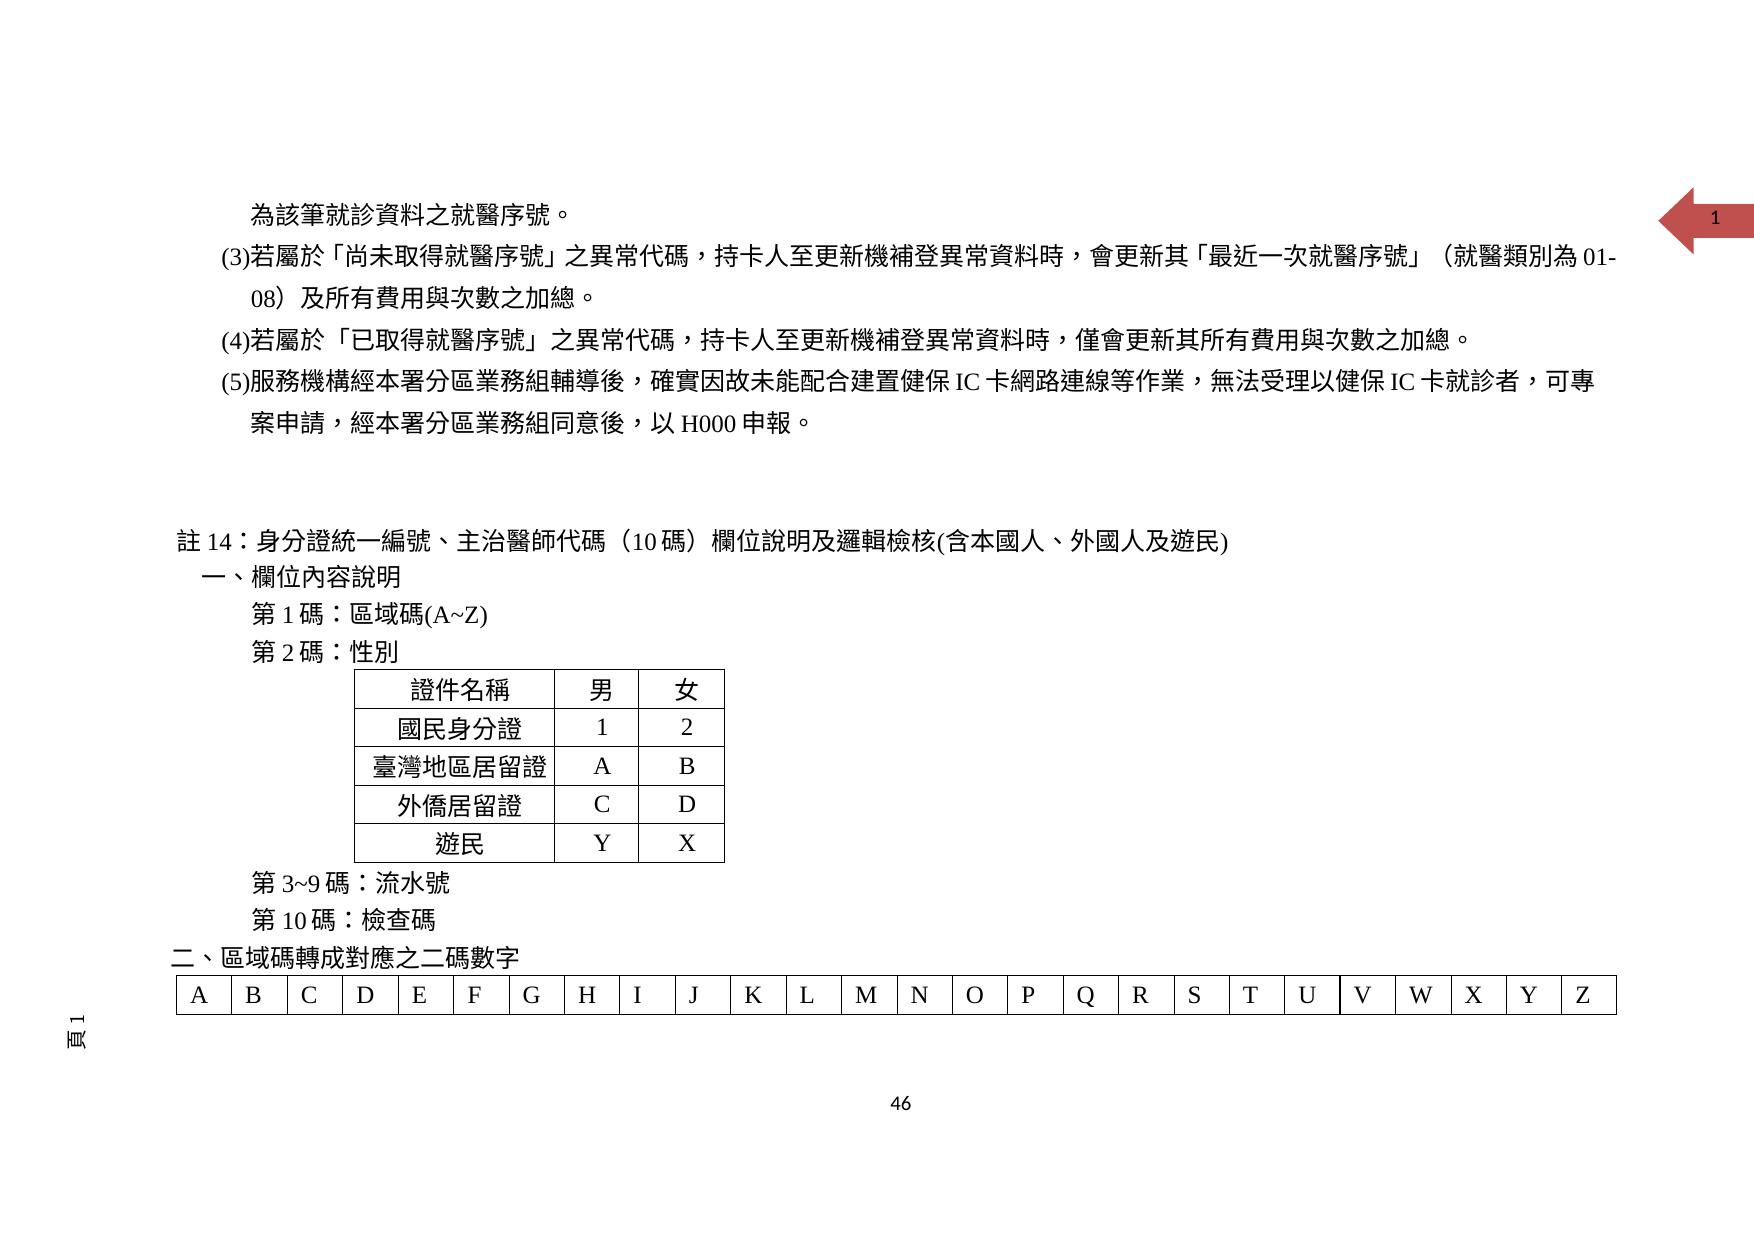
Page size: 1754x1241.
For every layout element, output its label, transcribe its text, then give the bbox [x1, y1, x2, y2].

table_header X [1452, 976, 1506, 1014]
table_cell 國民身分證 [355, 709, 554, 746]
table_cell Y [555, 824, 638, 862]
table_header N [898, 976, 952, 1014]
table_header U [1285, 976, 1339, 1014]
table_header O [953, 976, 1007, 1014]
table_header R [1119, 976, 1174, 1014]
table_header 女 [639, 670, 724, 707]
table_header L [787, 976, 841, 1014]
table_header 男 [555, 670, 638, 707]
table_header G [510, 976, 564, 1014]
table_cell 2 [639, 709, 724, 746]
table_header I [620, 976, 675, 1014]
table_header T [1230, 976, 1284, 1014]
table_header Y [1507, 976, 1561, 1014]
table_cell C [555, 786, 638, 823]
table_header J [676, 976, 730, 1014]
table_header F [454, 976, 509, 1014]
table_header A [177, 976, 231, 1014]
table_cell 為該筆就診資料之就醫序號。 (3)若屬於「尚未取得就醫序號」之異常代碼，持卡人至更新機補登異常資料時，會更新其「最近一次就醫序號」（就醫類別為01-08）及所有費用與次數之加總。 (4)若屬於「已取得就醫序號」之異常代碼，持卡人至更新機補登異常資料時，僅會更新其所有費用與次數之加總。 (5)服務機構經本署分區業務組輔導後，確實因故未能配合建置健保IC卡網路連線等作業，無法受理以健保IC卡就診者，可專案申請，經本署分區業務組同意後，以H000申報。 註14：身分證統一編號、主治醫師代碼（10碼）欄位說明及邏輯檢核(含本國人、外國人及遊民) 一、欄位內容說明 第1碼：區域碼(A~Z) 第2碼：性別 第3~9碼：流水號 第10碼：檢查碼 二、區域碼轉成對應之二碼數字 [165, 190, 1627, 1015]
table_header C [288, 976, 342, 1014]
table_cell X [639, 824, 724, 862]
table_cell B [639, 747, 724, 784]
table_cell A [555, 747, 638, 784]
table_header 證件名稱 [355, 670, 554, 707]
table_header V [1341, 976, 1395, 1014]
table_cell 遊民 [355, 824, 554, 862]
table_header W [1396, 976, 1451, 1014]
table_header S [1175, 976, 1229, 1014]
table_header M [842, 976, 897, 1014]
table_cell 外僑居留證 [355, 786, 554, 823]
table_header K [731, 976, 786, 1014]
table_header B [232, 976, 287, 1014]
table_header H [565, 976, 619, 1014]
table_header Q [1064, 976, 1118, 1014]
table_cell 臺灣地區居留證 [355, 747, 554, 784]
table_header P [1008, 976, 1063, 1014]
table_header D [343, 976, 398, 1014]
table_cell D [639, 786, 724, 823]
table_header Z [1562, 976, 1616, 1014]
table_header E [399, 976, 453, 1014]
table_cell 1 [555, 709, 638, 746]
